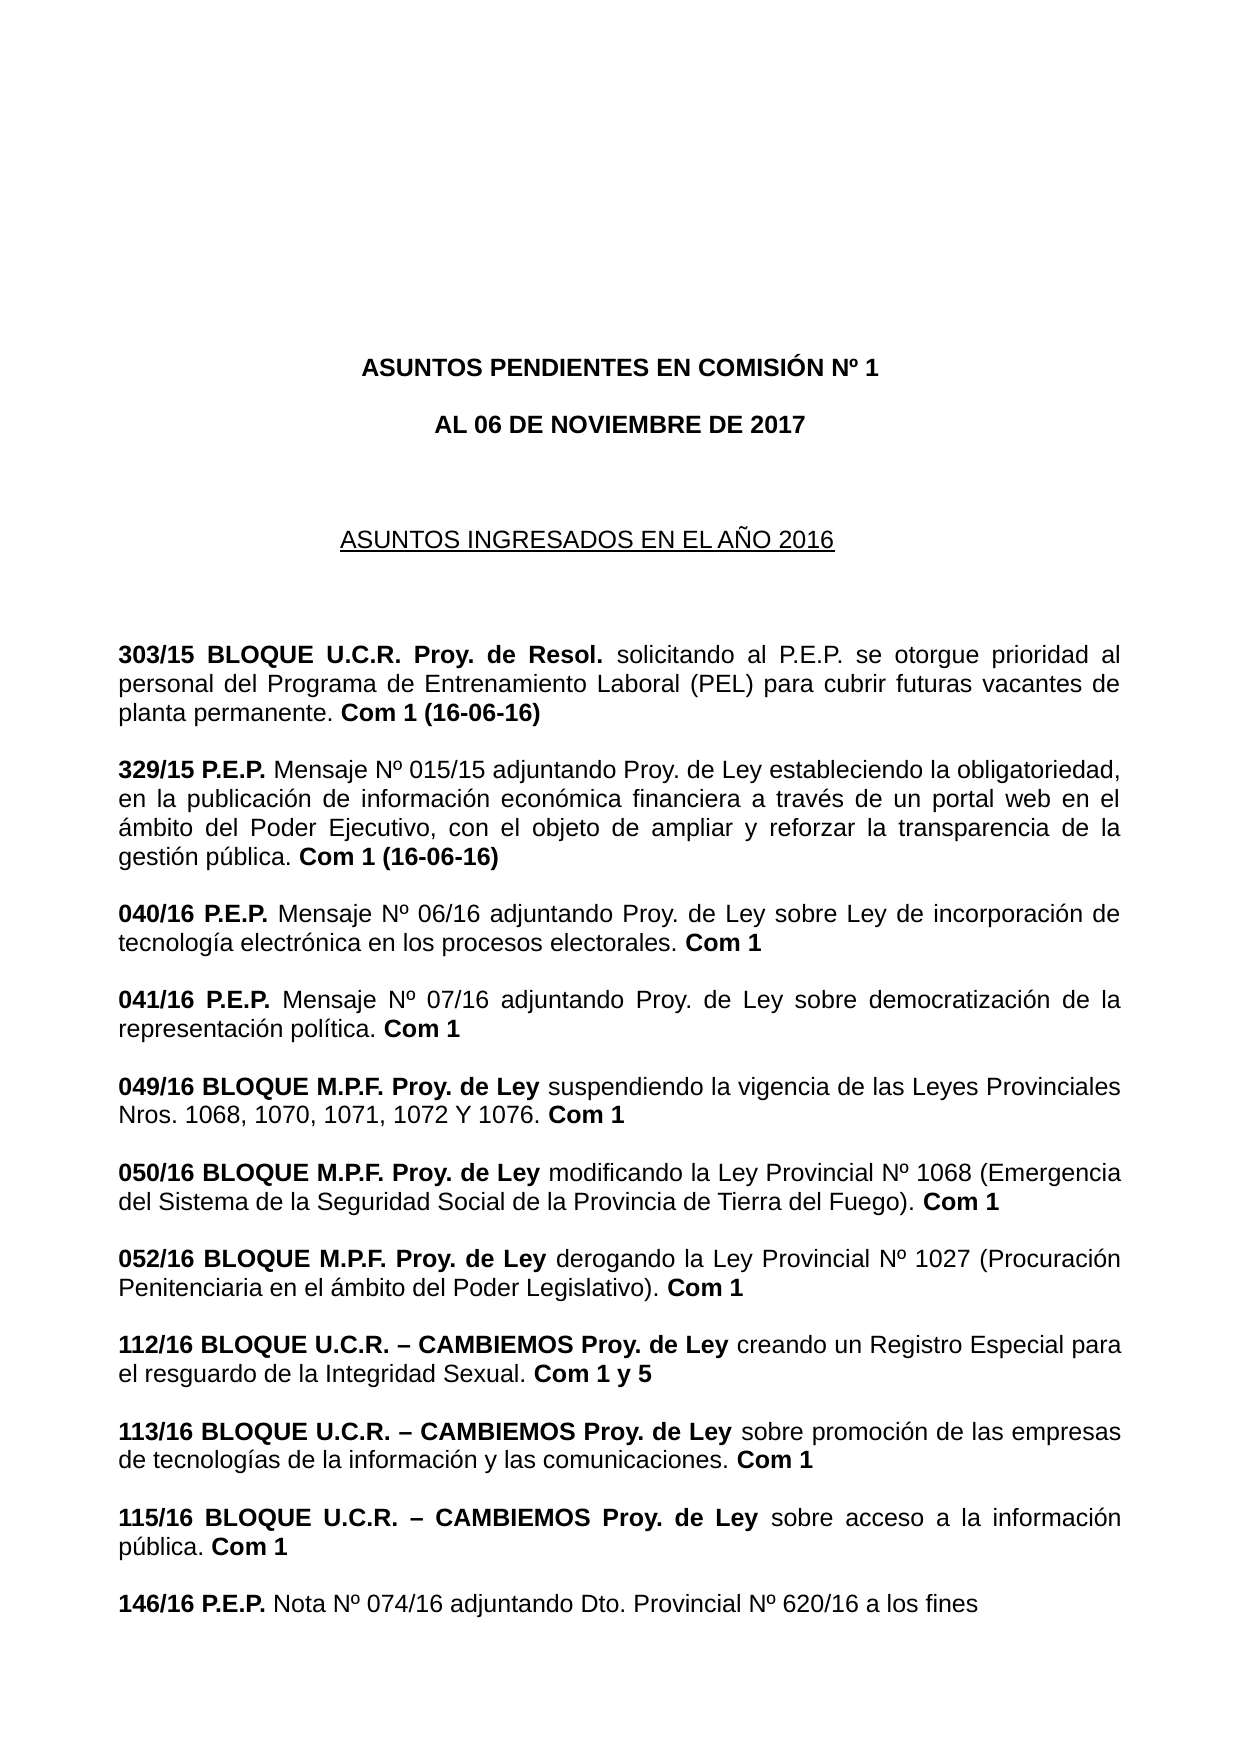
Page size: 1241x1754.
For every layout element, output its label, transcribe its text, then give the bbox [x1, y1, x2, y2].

text 112/16 BLOQUE U.C.R. – CAMBIEMOS Proy. de Ley creando un Registro Especial para el resguardo de la Integridad Sexual. Com 1 y 5 [118, 1330, 1122, 1388]
text 329/15 P.E.P. Mensaje Nº 015/15 adjuntando Proy. de Ley estableciendo la obligatoriedad, en la publicación de información económica financiera a través de un portal web en el ámbito del Poder Ejecutivo, con el objeto de ampliar y reforzar la transparencia de la gestión pública. Com 1 (16-06-16) [118, 755, 1122, 870]
text 146/16 P.E.P. Nota Nº 074/16 adjuntando Dto. Provincial Nº 620/16 a los fines [118, 1589, 1122, 1618]
text 050/16 BLOQUE M.P.F. Proy. de Ley modificando la Ley Provincial Nº 1068 (Emergencia del Sistema de la Seguridad Social de la Provincia de Tierra del Fuego). Com 1 [118, 1158, 1122, 1215]
text 303/15 BLOQUE U.C.R. Proy. de Resol. solicitando al P.E.P. se otorgue prioridad al personal del Programa de Entrenamiento Laboral (PEL) para cubrir futuras vacantes de planta permanente. Com 1 (16-06-16) [118, 640, 1122, 727]
text 040/16 P.E.P. Mensaje Nº 06/16 adjuntando Proy. de Ley sobre Ley de incorporación de tecnología electrónica en los procesos electorales. Com 1 [118, 899, 1122, 957]
text 113/16 BLOQUE U.C.R. – CAMBIEMOS Proy. de Ley sobre promoción de las empresas de tecnologías de la información y las comunicaciones. Com 1 [118, 1417, 1122, 1474]
text 041/16 P.E.P. Mensaje Nº 07/16 adjuntando Proy. de Ley sobre democratización de la representación política. Com 1 [118, 985, 1122, 1043]
text ASUNTOS INGRESADOS EN EL AÑO 2016 [118, 525, 1122, 554]
text ASUNTOS PENDIENTES EN COMISIÓN Nº 1 [118, 353, 1122, 382]
text 052/16 BLOQUE M.P.F. Proy. de Ley derogando la Ley Provincial Nº 1027 (Procuración Penitenciaria en el ámbito del Poder Legislativo). Com 1 [118, 1244, 1122, 1302]
text AL 06 DE NOVIEMBRE DE 2017 [118, 410, 1122, 439]
text 115/16 BLOQUE U.C.R. – CAMBIEMOS Proy. de Ley sobre acceso a la información pública. Com 1 [118, 1503, 1122, 1560]
text 049/16 BLOQUE M.P.F. Proy. de Ley suspendiendo la vigencia de las Leyes Provinciales Nros. 1068, 1070, 1071, 1072 Y 1076. Com 1 [118, 1072, 1122, 1129]
